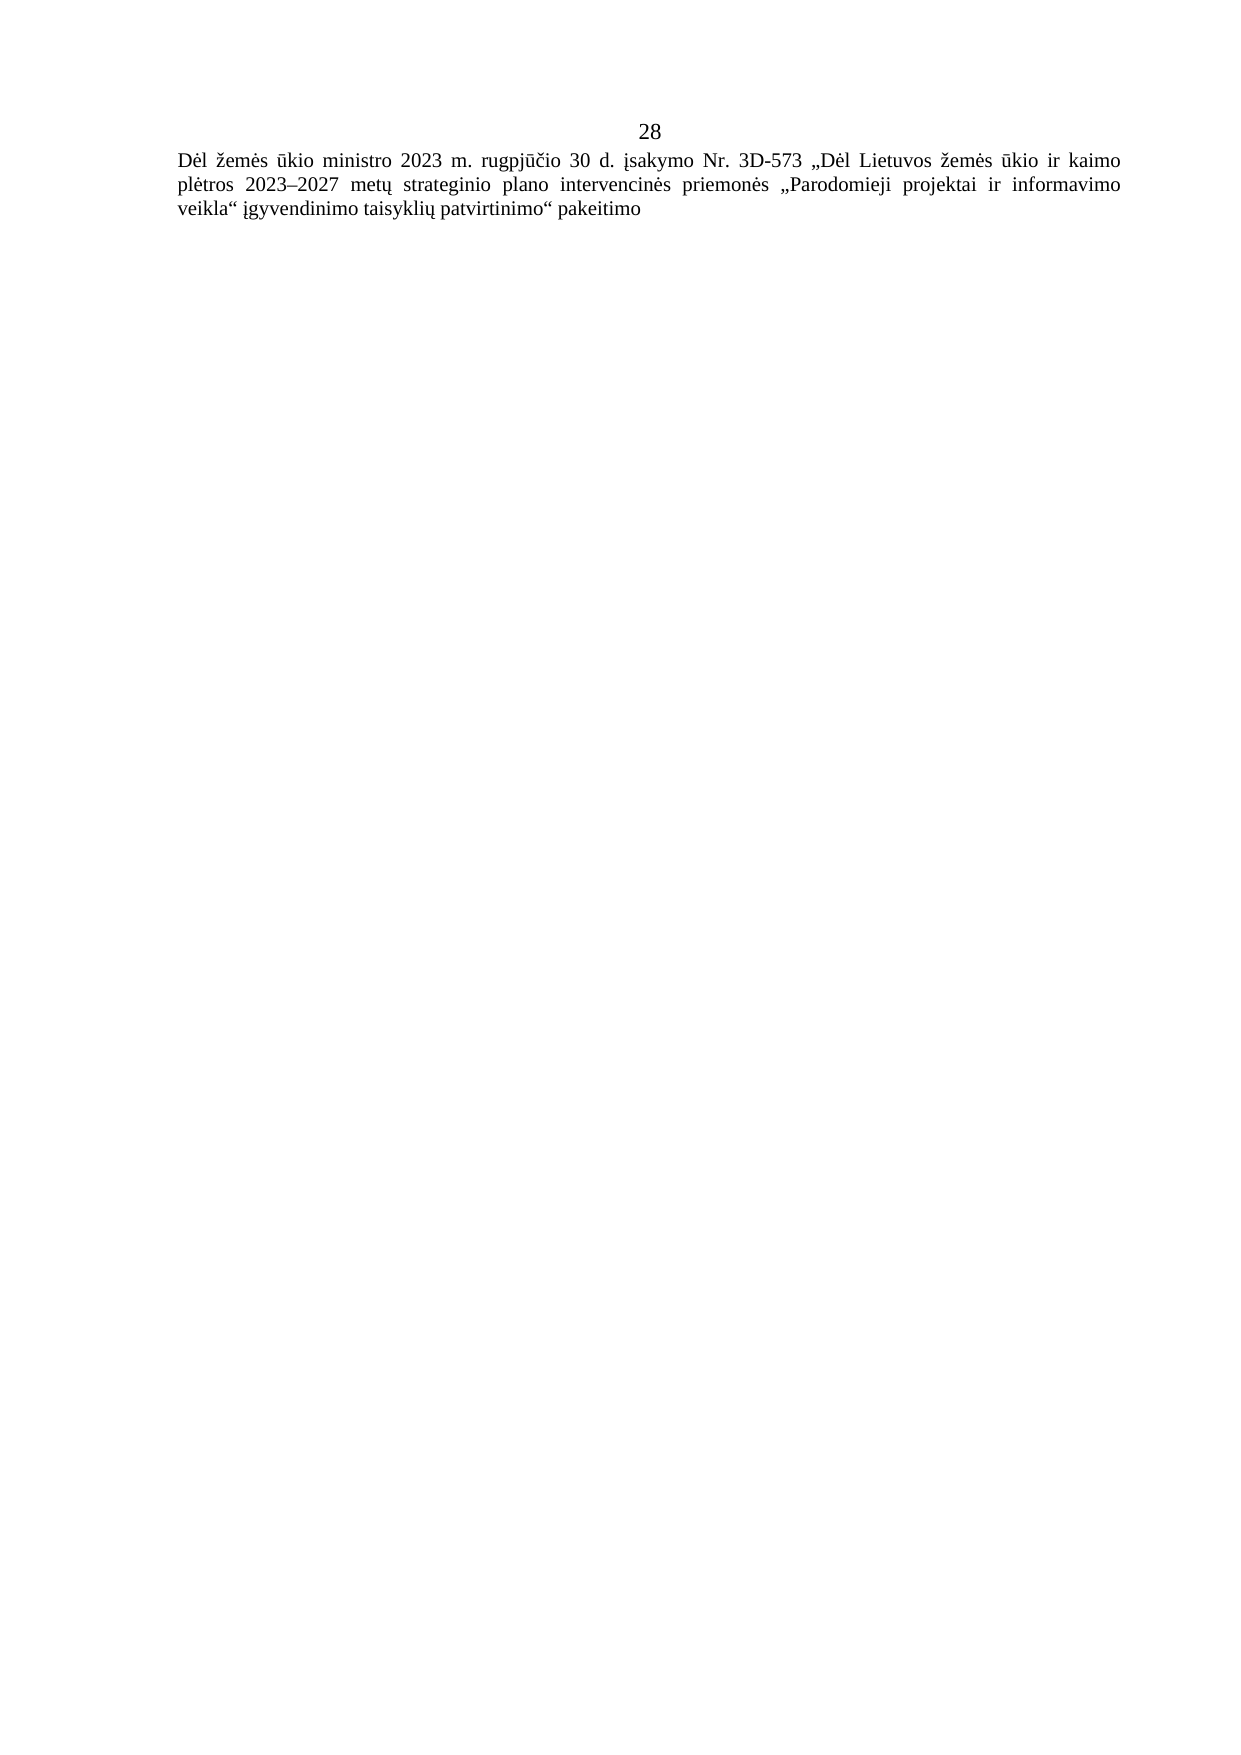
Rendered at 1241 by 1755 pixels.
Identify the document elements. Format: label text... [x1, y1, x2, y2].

text Dėl žemės ūkio ministro 2023 m. rugpjūčio 30 d. įsakymo Nr. 3D-573 „Dėl Lietuvos žemės ūkio ir kaimo plėtros 2023–2027 metų strateginio plano intervencinės priemonės „Parodomieji projektai ir informavimo veikla“ įgyvendinimo taisyklių patvirtinimo“ pakeitimo [177, 148, 1122, 220]
